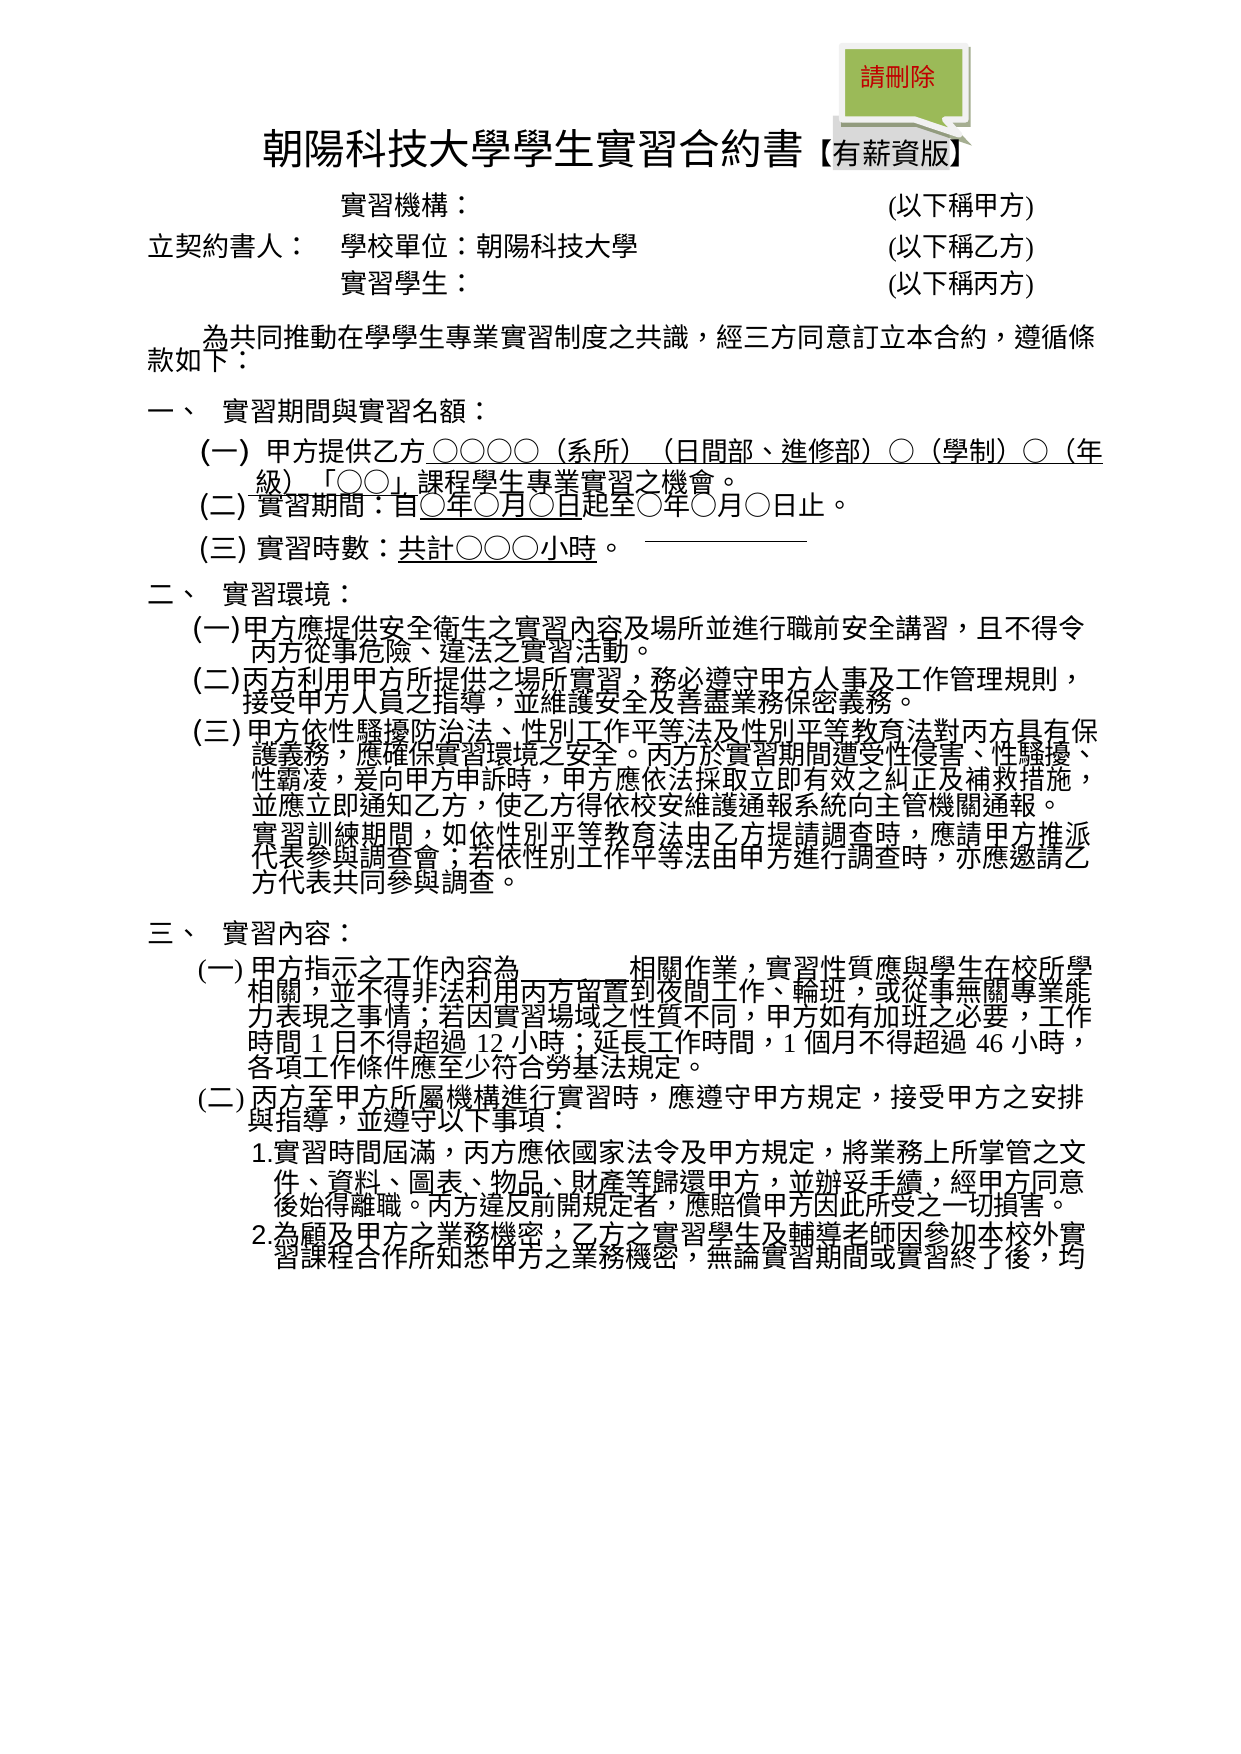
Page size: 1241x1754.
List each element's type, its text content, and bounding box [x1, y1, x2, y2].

text (三) 實習時數：共計○○○小時。 [198, 524, 1240, 567]
text 件、資料、圖表、物品、財產等歸還甲方，並辦妥手續，經甲方同意後始得離職。丙方違反前開規定者，應賠償甲方因此所受之一切損害。 [273, 1172, 1099, 1223]
text (二) 丙方至甲方所屬機構進行實習時，應遵守甲方規定，接受甲方之安排與指導，並遵守以下事項： [198, 1087, 1087, 1138]
text 1.實習時間屆滿，丙方應依國家法令及甲方規定，將業務上所掌管之文 [251, 1138, 1240, 1168]
text 朝陽科技大學學生實習合約書【有薪資版】 [262, 95, 1240, 182]
text (三)甲方依性騷擾防治法、性別工作平等法及性別平等教育法對丙方具有保護義務，應確保實習環境之安全。丙方於實習期間遭受性侵害、性騷擾、性霸凌，爰向甲方申訴時，甲方應依法採取立即有效之糾正及補救措施， 並應立即通知乙方，使乙方得依校安維護通報系統向主管機關通報。 [191, 721, 1099, 823]
table_cell [127, 266, 325, 302]
table_cell (以下稱乙方) [759, 225, 1054, 266]
text 2.為顧及甲方之業務機密，乙方之實習學生及輔導老師因參加本校外實習課程合作所知悉甲方之業務機密，無論實習期間或實習終了後，均 [251, 1224, 1092, 1275]
text 實習訓練期間，如依性別平等教育法由乙方提請調查時，應請甲方推派 代表參與調查會；若依性別工作平等法由甲方進行調查時，亦應邀請乙方代表共同參與調查。 [251, 824, 1092, 901]
text 為共同推動在學學生專業實習制度之共識，經三方同意訂立本合約，遵循條款如下： [148, 327, 1098, 378]
table_header (以下稱甲方) [759, 189, 1054, 224]
text 二、 實習環境： [148, 567, 1240, 614]
table_cell (以下稱丙方) [759, 266, 1054, 302]
table_header 實習機構： [325, 189, 759, 224]
text 請刪除 [860, 50, 1240, 95]
table_header [127, 189, 325, 224]
table_cell 立契約書人： [127, 225, 325, 266]
table_cell 學校單位：朝陽科技大學 [325, 225, 759, 266]
text (一) 甲方提供乙方 ○○○○（系所）（日間部、進修部）○（學制）○（年 [198, 431, 1240, 468]
text (二)丙方利用甲方所提供之場所實習，務必遵守甲方人事及工作管理規則， 接受甲方人員之指導，並維護安全及善盡業務保密義務。 [191, 669, 1087, 720]
text 一、 實習期間與實習名額： [148, 383, 1240, 431]
text (一)甲方應提供安全衛生之實習內容及場所並進行職前安全講習，且不得令丙方從事危險、違法之實習活動。 [191, 618, 1087, 669]
text 三、 實習內容： [148, 906, 1240, 953]
text (一) 甲方指示之工作內容為 相關作業，實習性質應與學生在校所學相關，並不得非法利用丙方留置到夜間工作、輪班，或從事無關專業能力表現之事情；若因實習場域之性質不同，甲方如有加班之必要，工作時間 1 日不得超過 12 小時；延長工作時間，1 個月不得超過 46 小時， 各項工作條件應至少符合勞基法規定。 [198, 958, 1093, 1086]
text 級）「○○」課程學生專業實習之機會。 (二) 實習期間：自○年○月○日起至○年○月○日止。 [198, 472, 862, 524]
table_cell 實習學生： [325, 266, 759, 302]
